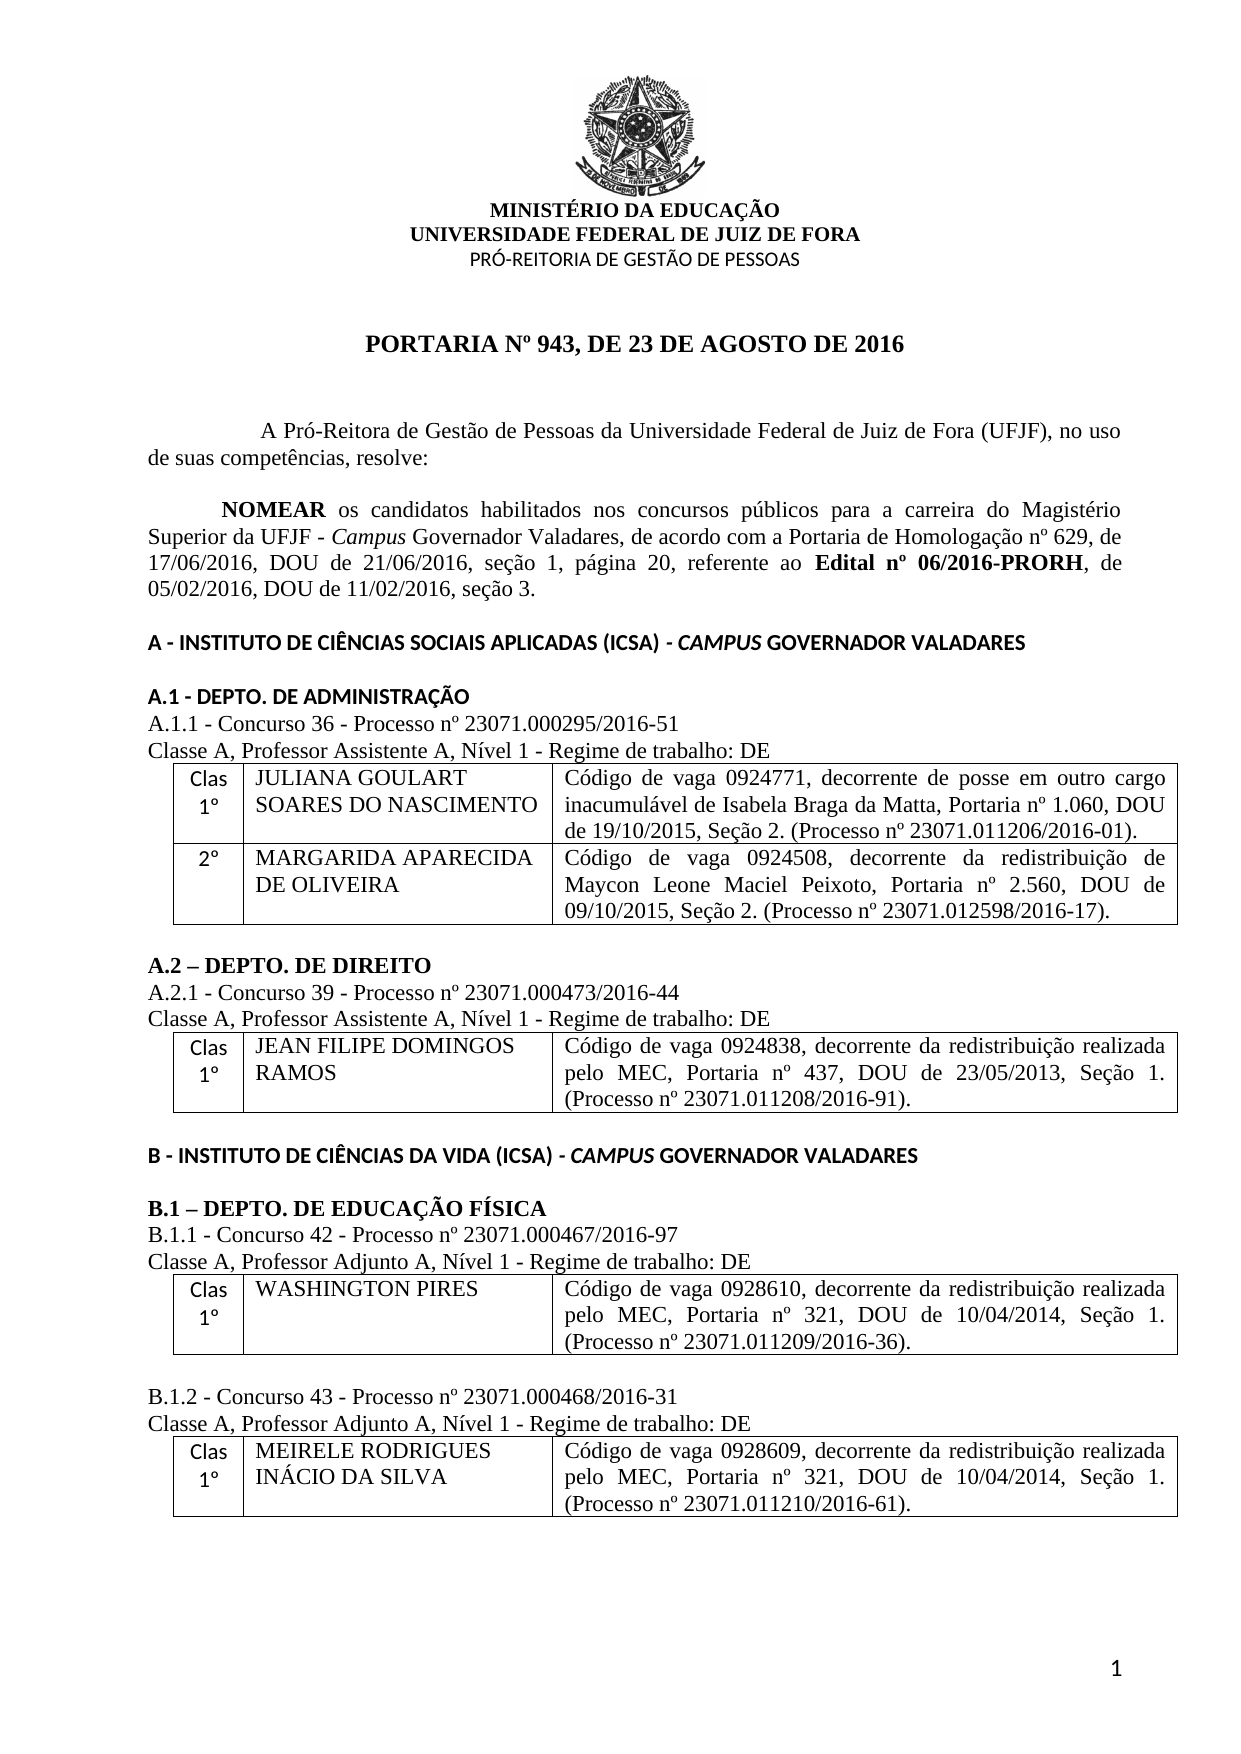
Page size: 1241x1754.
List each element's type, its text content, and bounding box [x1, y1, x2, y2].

table_header Código de vaga 0928610, decorrente da redistribuição realizada pelo MEC, Portaria nº 321, DOU de 10/04/2014, Seção 1. (Processo nº 23071.011209/2016-36). [553, 1275, 1177, 1354]
subtitle A.1.1 - Concurso 36 - Processo nº 23071.000295/2016-51 [148, 711, 1122, 737]
subtitle A.2 – DEPTO. DE DIREITO [148, 952, 1122, 979]
subtitle Classe A, Professor Adjunto A, Nível 1 - Regime de trabalho: DE [148, 1410, 1122, 1436]
table_header Clas 1º [174, 1437, 243, 1516]
subtitle B.1.2 - Concurso 43 - Processo nº 23071.000468/2016-31 [148, 1383, 1122, 1410]
picture [573, 75, 707, 199]
table_header Código de vaga 0924771, decorrente de posse em outro cargo inacumulável de Isabela Braga da Matta, Portaria nº 1.060, DOU de 19/10/2015, Seção 2. (Processo nº 23071.011206/2016-01). [553, 764, 1177, 843]
table_cell 2º [174, 844, 243, 923]
subtitle NOMEAR os candidatos habilitados nos concursos públicos para a carreira do Magistério Superior da UFJF - Campus Governador Valadares, de acordo com a Portaria de Homologação nº 629, de 17/06/2016, DOU de 21/06/2016, seção 1, página 20, referente ao Edital nº 06/2016-PRORH, de 05/02/2016, DOU de 11/02/2016, seção 3. [148, 496, 1122, 602]
subtitle A.1 - DEPTO. DE ADMINISTRAÇÃO [148, 682, 1122, 711]
table_cell Código de vaga 0924508, decorrente da redistribuição de Maycon Leone Maciel Peixoto, Portaria nº 2.560, DOU de 09/10/2015, Seção 2. (Processo nº 23071.012598/2016-17). [553, 844, 1177, 923]
subtitle Classe A, Professor Assistente A, Nível 1 - Regime de trabalho: DE [148, 737, 1122, 763]
table_header Código de vaga 0928609, decorrente da redistribuição realizada pelo MEC, Portaria nº 321, DOU de 10/04/2014, Seção 1. (Processo nº 23071.011210/2016-61). [553, 1437, 1177, 1516]
subtitle A.2.1 - Concurso 39 - Processo nº 23071.000473/2016-44 [148, 979, 1122, 1005]
table_header Código de vaga 0924838, decorrente da redistribuição realizada pelo MEC, Portaria nº 437, DOU de 23/05/2013, Seção 1. (Processo nº 23071.011208/2016-91). [553, 1033, 1177, 1112]
subtitle PORTARIA Nº 943, DE 23 DE AGOSTO DE 2016 [148, 329, 1122, 358]
table_header Clas 1º [174, 1033, 243, 1112]
subtitle B.1 – DEPTO. DE EDUCAÇÃO FÍSICA [148, 1195, 1122, 1221]
table_header Clas 1º [174, 764, 243, 843]
table_header JULIANA GOULART SOARES DO NASCIMENTO [244, 764, 552, 843]
subtitle Classe A, Professor Assistente A, Nível 1 - Regime de trabalho: DE [148, 1005, 1122, 1032]
subtitle A Pró-Reitora de Gestão de Pessoas da Universidade Federal de Juiz de Fora (UFJF), no uso de suas competências, resolve: [148, 417, 1122, 470]
table_header Clas 1º [174, 1275, 243, 1354]
subtitle B.1.1 - Concurso 42 - Processo nº 23071.000467/2016-97 [148, 1221, 1122, 1248]
table_header JEAN FILIPE DOMINGOS RAMOS [244, 1033, 552, 1112]
subtitle B - INSTITUTO DE CIÊNCIAS DA VIDA (ICSA) - CAMPUS GOVERNADOR VALADARES [148, 1141, 1122, 1169]
subtitle A - INSTITUTO DE CIÊNCIAS SOCIAIS APLICADAS (ICSA) - CAMPUS GOVERNADOR VALADARES [148, 628, 1122, 656]
table_header WASHINGTON PIRES [244, 1275, 552, 1354]
table_cell MARGARIDA APARECIDA DE OLIVEIRA [244, 844, 552, 923]
table_header MEIRELE RODRIGUES INÁCIO DA SILVA [244, 1437, 552, 1516]
subtitle Classe A, Professor Adjunto A, Nível 1 - Regime de trabalho: DE [148, 1248, 1122, 1274]
